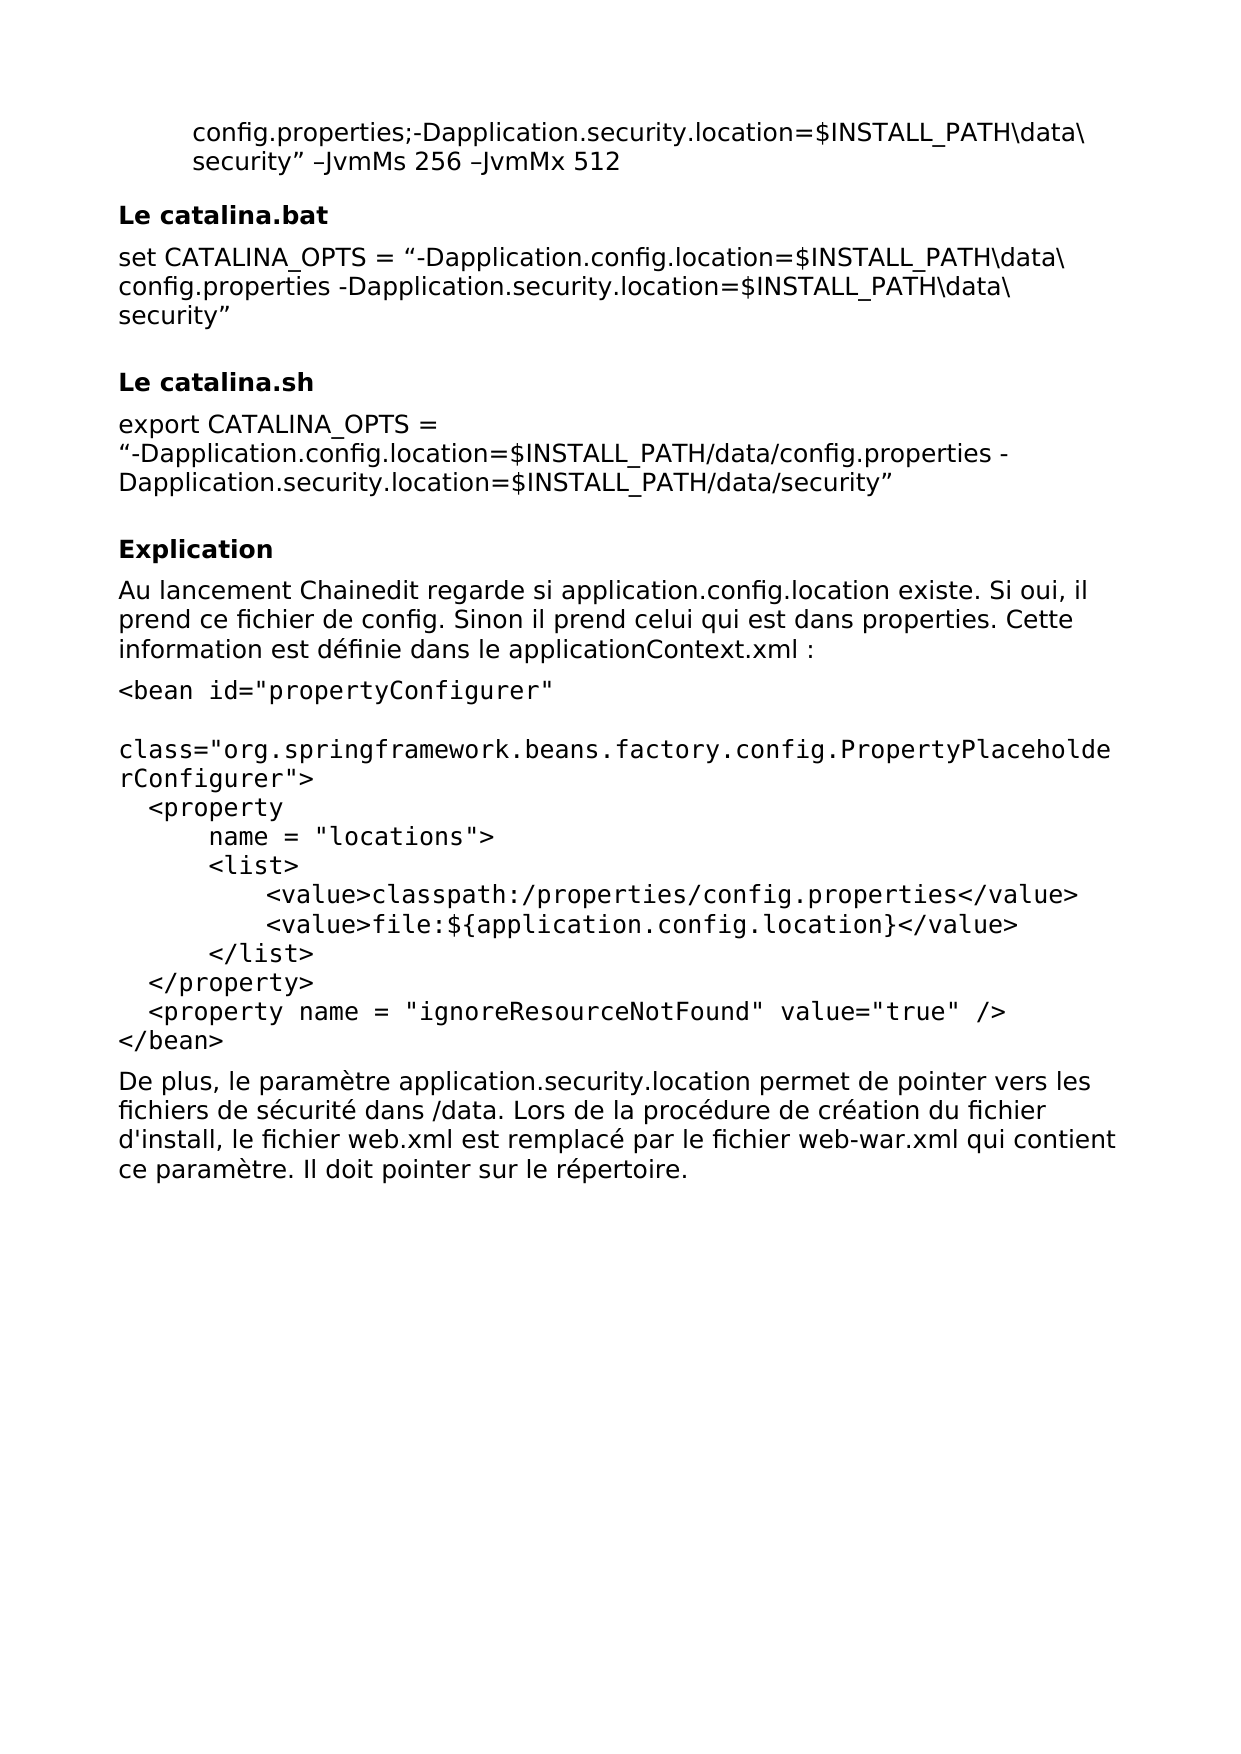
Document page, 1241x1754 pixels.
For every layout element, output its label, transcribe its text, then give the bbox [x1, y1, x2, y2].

text De plus, le paramètre application.security.location permet de pointer vers les fichiers de sécurité dans /data. Lors de la procédure de création du fichier d'install, le fichier web.xml est remplacé par le fichier web-war.xml qui contient ce paramètre. Il doit pointer sur le répertoire. [118, 1067, 1122, 1184]
text export CATALINA_OPTS = “-Dapplication.config.location=$INSTALL_PATH/data/config.properties -Dapplication.security.location=$INSTALL_PATH/data/security” [118, 410, 1122, 497]
subtitle Le catalina.bat [118, 201, 1122, 231]
subtitle Explication [118, 535, 1122, 564]
text Au lancement Chainedit regarde si application.config.location existe. Si oui, il prend ce fichier de config. Sinon il prend celui qui est dans properties. Cette information est définie dans le applicationContext.xml : [118, 576, 1122, 664]
subtitle Le catalina.sh [118, 368, 1122, 397]
text set CATALINA_OPTS = “-Dapplication.config.location=$INSTALL_PATH\data\config.properties -Dapplication.security.location=$INSTALL_PATH\data\security” [118, 243, 1122, 331]
list config.properties;-Dapplication.security.location=$INSTALL_PATH\data\security” –JvmMs 256 –JvmMx 512 [177, 118, 1122, 176]
text <bean id="propertyConfigurer" class="org.springframework.beans.factory.config.PropertyPlaceholderConfigurer"> <property name = "locations"> <list> <value>classpath:/properties/config.properties</value> <value>file:${application.config.location}</value> </list> </property> <property name = "ignoreResourceNotFound" value="true" /> </bean> [118, 676, 1122, 1056]
